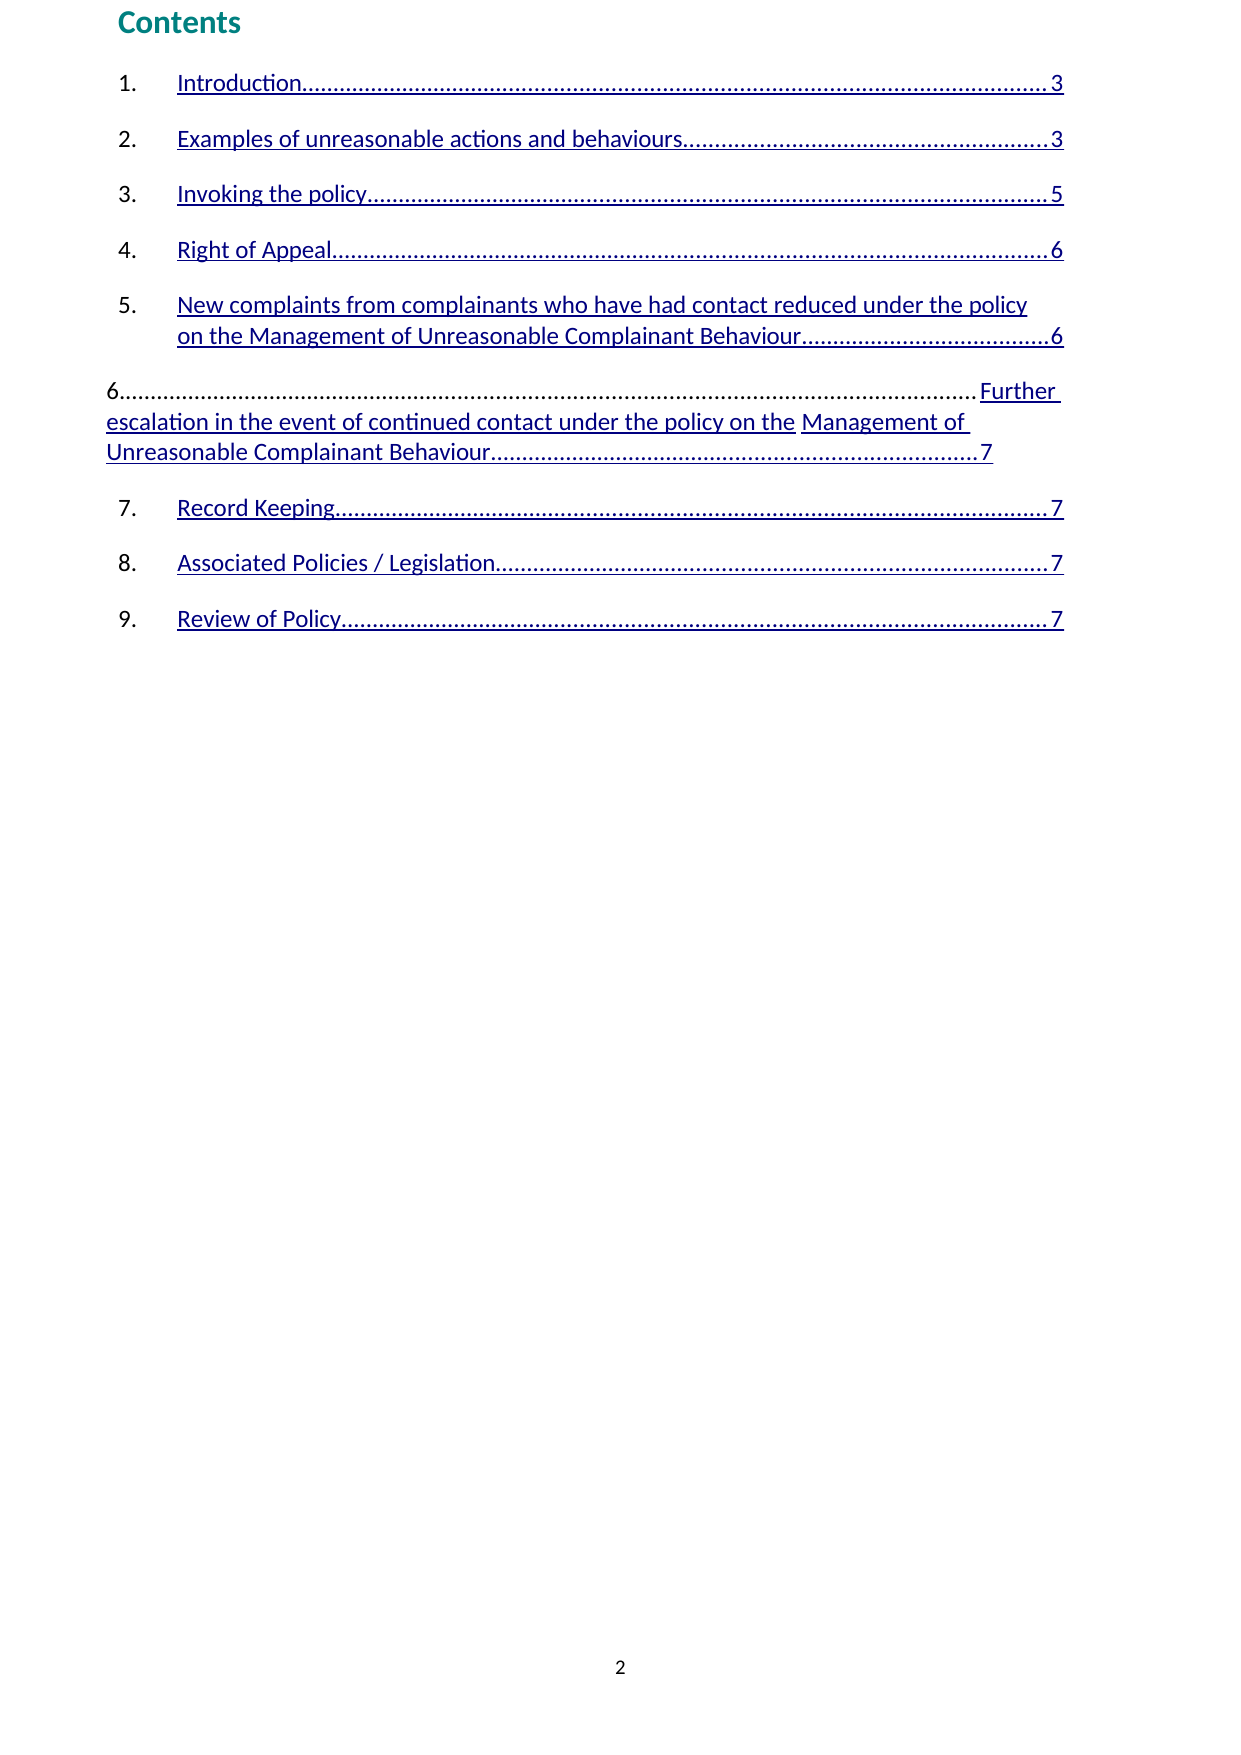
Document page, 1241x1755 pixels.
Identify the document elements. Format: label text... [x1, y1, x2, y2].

list Examples of unreasonable actions and behaviours 3 [118, 123, 1145, 153]
list Record Keeping 7 [118, 492, 1145, 523]
list Further escalation in the event of continued contact under the policy on the Management of Unreasonable Complainant Behaviour 7 [106, 376, 1064, 467]
list New complaints from complainants who have had contact reduced under the policy [118, 289, 1145, 320]
list Review of Policy 7 [118, 603, 1145, 634]
list Invoking the policy 5 [118, 178, 1145, 209]
text Contents [118, 1, 1145, 42]
list Introduction 3 [118, 67, 1145, 98]
text on the Management of Unreasonable Complainant Behaviour 6 [177, 320, 1145, 351]
list Right of Appeal 6 [118, 234, 1145, 264]
list Associated Policies / Legislation 7 [118, 548, 1145, 578]
